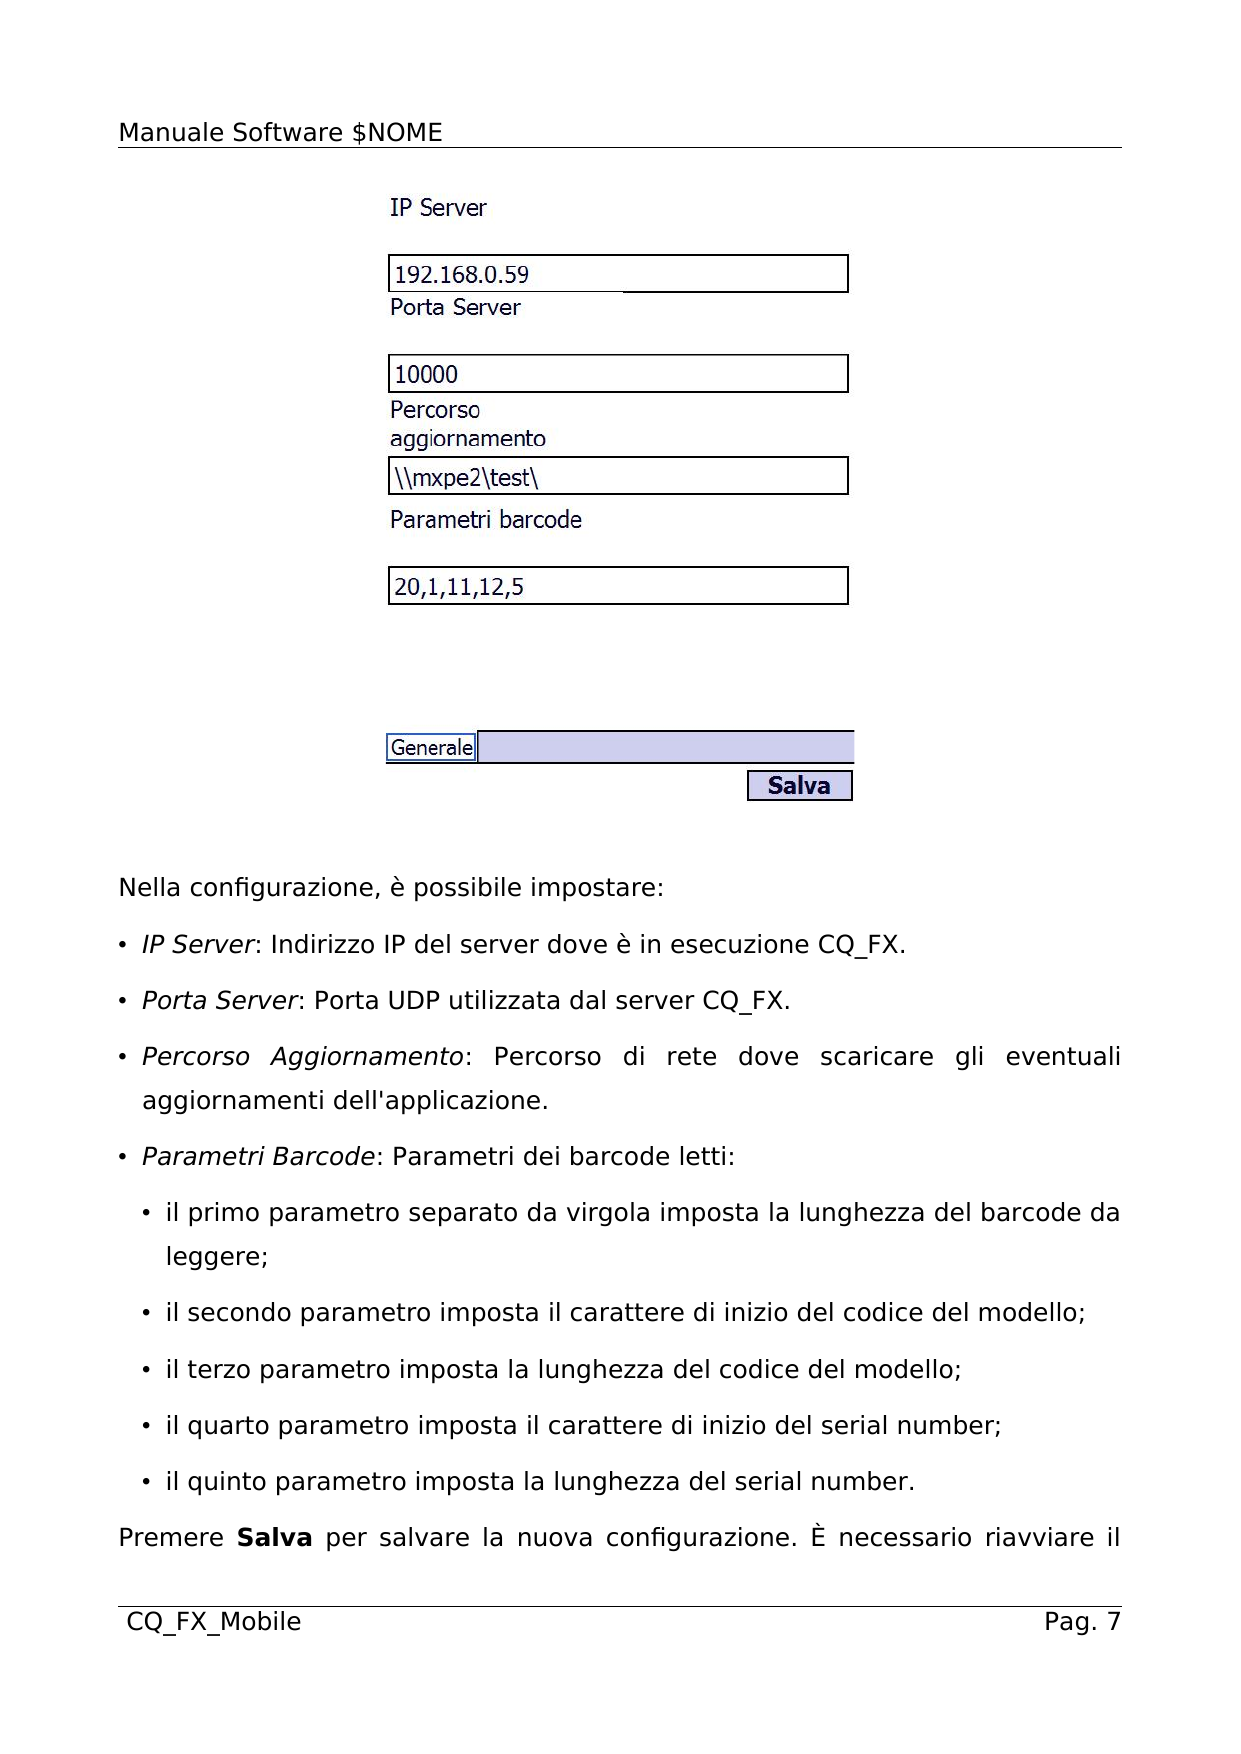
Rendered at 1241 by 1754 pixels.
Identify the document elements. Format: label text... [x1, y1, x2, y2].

list il quinto parametro imposta la lunghezza del serial number. [142, 1467, 1122, 1497]
list Parametri Barcode: Parametri dei barcode letti: [118, 1142, 1122, 1172]
list il terzo parametro imposta la lunghezza del codice del modello; [142, 1355, 1122, 1384]
list il secondo parametro imposta il carattere di inizio del codice del modello; [142, 1299, 1122, 1328]
list IP Server: Indirizzo IP del server dove è in esecuzione CQ_FX. [118, 930, 1122, 959]
list il quarto parametro imposta il carattere di inizio del serial number; [142, 1411, 1122, 1440]
list Percorso Aggiornamento: Percorso di rete dove scaricare gli eventuali aggiornamenti dell'applicazione. [118, 1042, 1122, 1115]
text Nella configurazione, è possibile impostare: [118, 874, 1122, 903]
text Premere Salva per salvare la nuova configurazione. È necessario riavviare il [118, 1524, 1122, 1553]
list il primo parametro separato da virgola imposta la lunghezza del barcode da leggere; [142, 1199, 1122, 1272]
picture [385, 177, 855, 803]
list Porta Server: Porta UDP utilizzata dal server CQ_FX. [118, 986, 1122, 1015]
